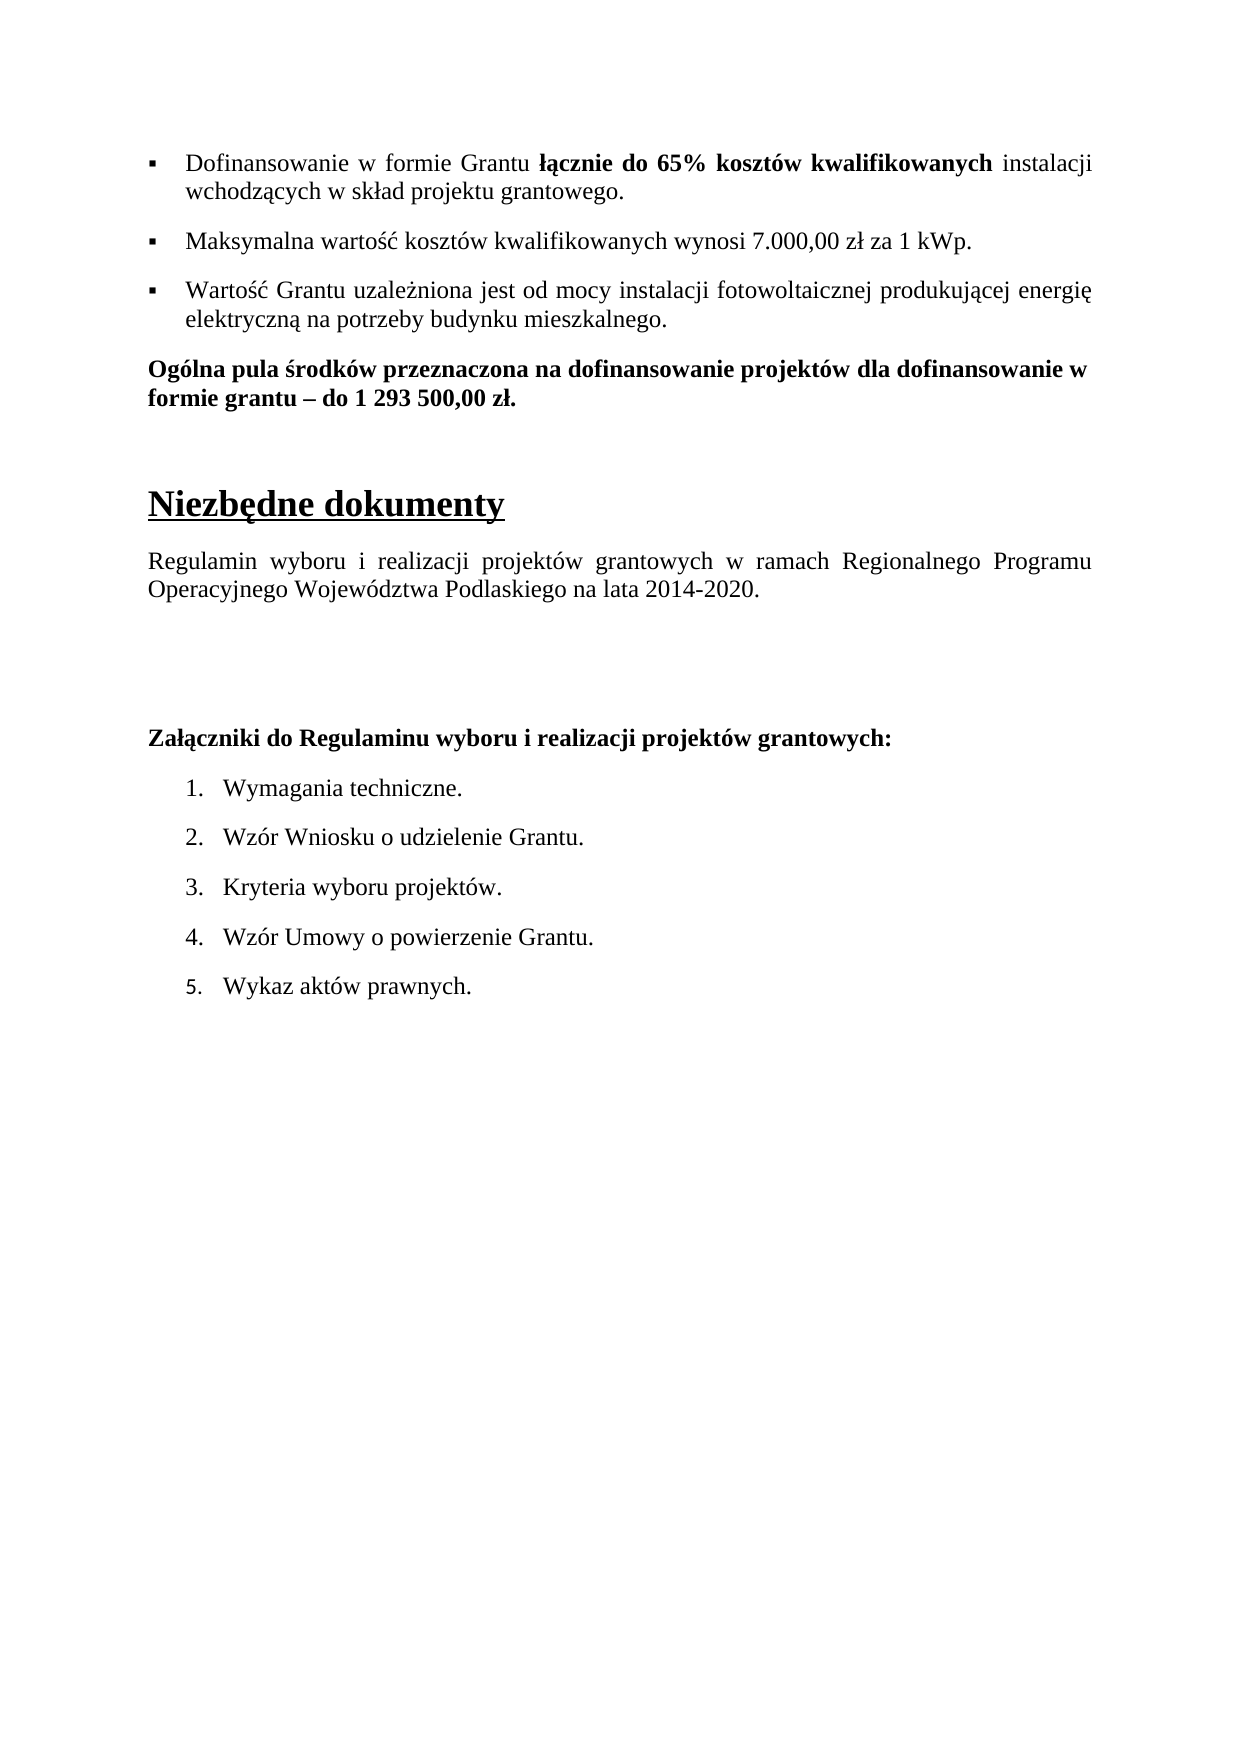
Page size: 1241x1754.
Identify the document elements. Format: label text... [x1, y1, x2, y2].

list Maksymalna wartość kosztów kwalifikowanych wynosi 7.000,00 zł za 1 kWp. [148, 226, 1093, 255]
text Ogólna pula środków przeznaczona na dofinansowanie projektów dla dofinansowanie w formie grantu – do 1 293 500,00 zł. [148, 354, 1093, 411]
list Wymagania techniczne. [185, 773, 1093, 802]
text Regulamin wyboru i realizacji projektów grantowych w ramach Regionalnego Programu Operacyjnego Województwa Podlaskiego na lata 2014-2020. [148, 546, 1093, 603]
list Dofinansowanie w formie Grantu łącznie do 65% kosztów kwalifikowanych instalacji wchodzących w skład projektu grantowego. [148, 148, 1093, 205]
list Wzór Umowy o powierzenie Grantu. [185, 922, 1093, 950]
list Wartość Grantu uzależniona jest od mocy instalacji fotowoltaicznej produkującej energię elektryczną na potrzeby budynku mieszkalnego. [148, 276, 1093, 333]
list Kryteria wyboru projektów. [185, 872, 1093, 901]
list Wzór Wniosku o udzielenie Grantu. [185, 822, 1093, 851]
text Załączniki do Regulaminu wyboru i realizacji projektów grantowych: [148, 723, 1093, 752]
text Niezbędne dokumenty [148, 482, 1093, 525]
list Wykaz aktów prawnych. [185, 971, 1093, 1000]
